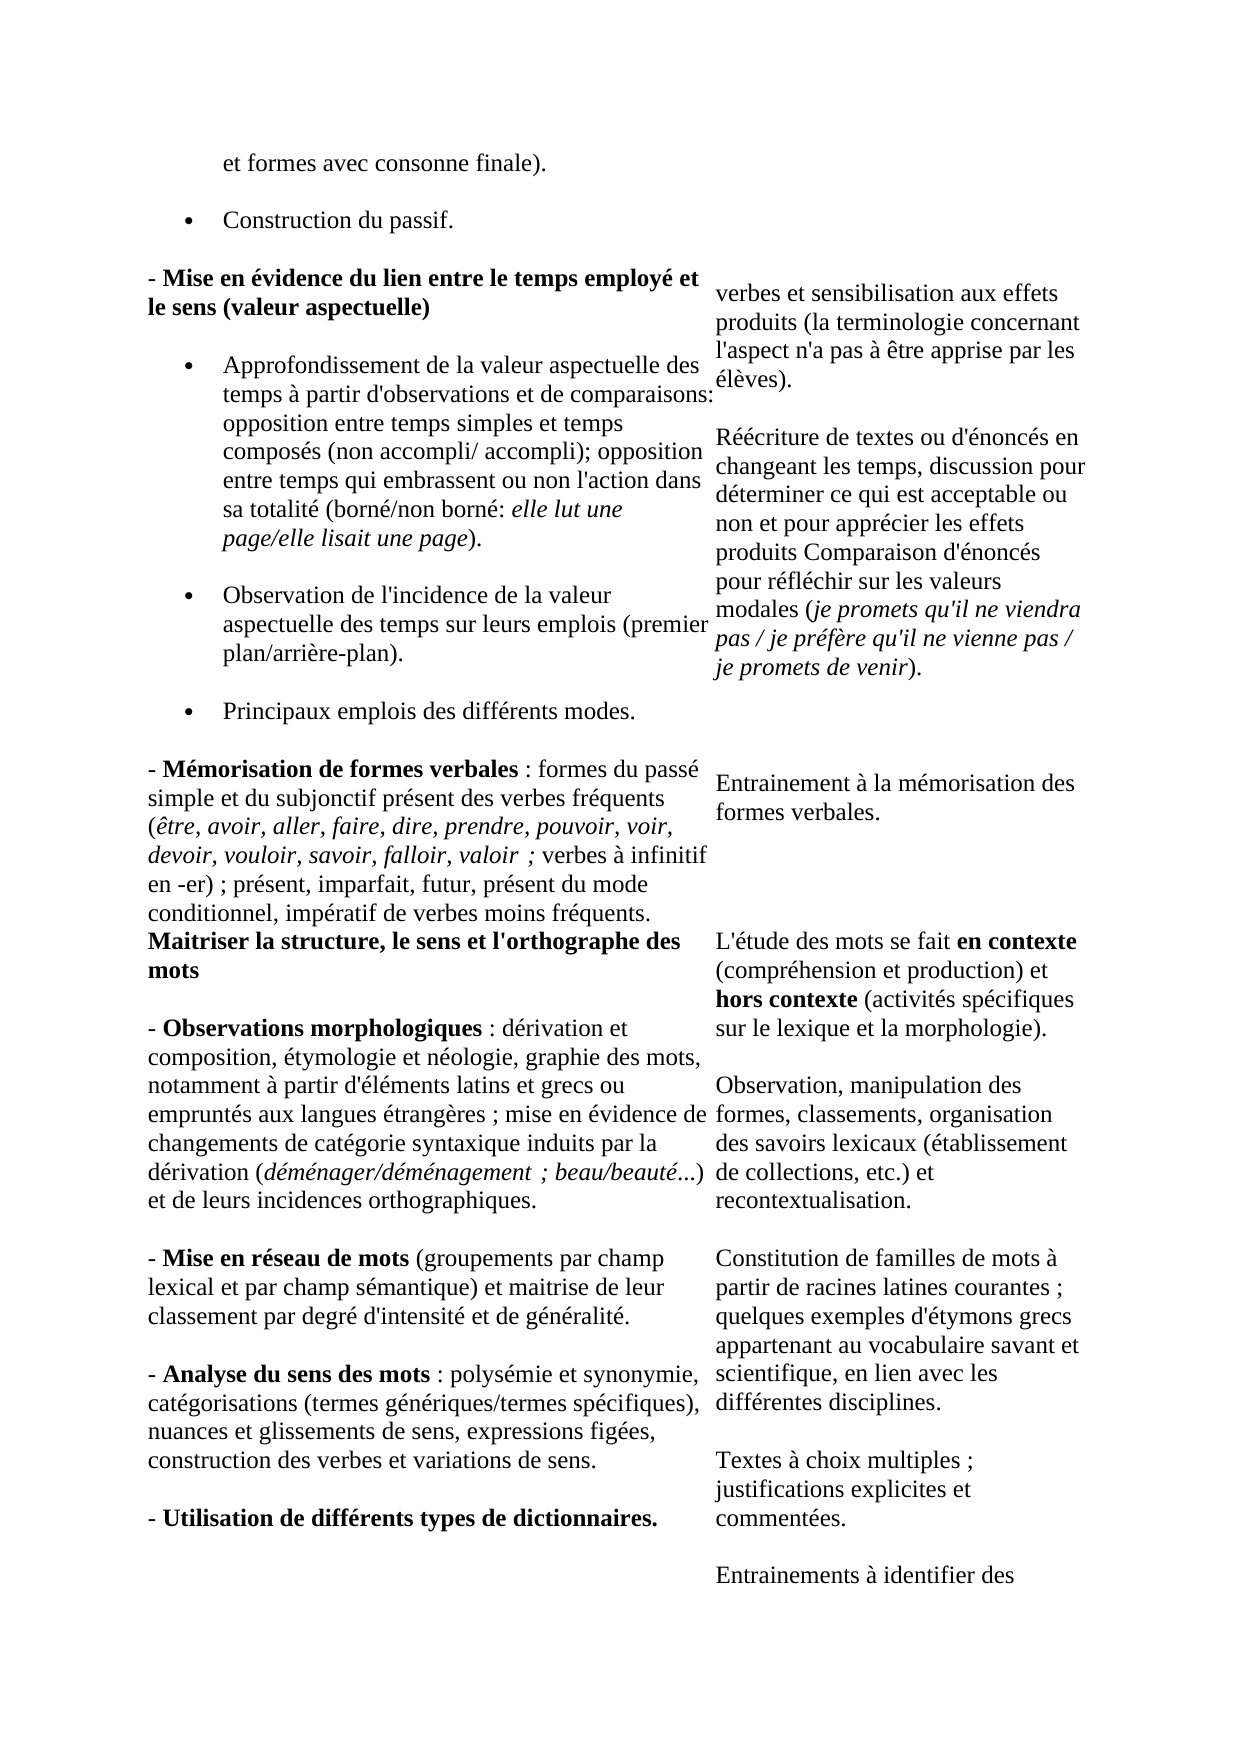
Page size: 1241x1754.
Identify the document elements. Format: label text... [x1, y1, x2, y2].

table_cell [1086, 148, 1093, 926]
table_cell verbes et sensibilisation aux effets produits (la terminologie concernant l'aspect n'a pas à être apprise par les élèves). Réécriture de textes ou d'énoncés en changeant les temps, discussion pour déterminer ce qui est acceptable ou non et pour apprécier les effets produits Comparaison d'énoncés pour réfléchir sur les valeurs modales (je promets qu'il ne viendra pas / je préfère qu'il ne vienne pas / je promets de venir). Entrainement à la mémorisation des formes verbales. [715, 148, 1086, 926]
table_cell L'étude des mots se fait en contexte (compréhension et production) et hors contexte (activités spécifiques sur le lexique et la morphologie). Observation, manipulation des formes, classements, organisation des savoirs lexicaux (établissement de collections, etc.) et recontextualisation. Constitution de familles de mots à partir de racines latines courantes ; quelques exemples d'étymons grecs appartenant au vocabulaire savant et scientifique, en lien avec les différentes disciplines. Textes à choix multiples ; justifications explicites et commentées. Entrainements à identifier des [715, 926, 1086, 1590]
table_cell Maitriser la structure, le sens et l'orthographe des mots - Observations morphologiques : dérivation et composition, étymologie et néologie, graphie des mots, notamment à partir d'éléments latins et grecs ou empruntés aux langues étrangères ; mise en évidence de changements de catégorie syntaxique induits par la dérivation (déménager/déménagement ; beau/beauté...) et de leurs incidences orthographiques. - Mise en réseau de mots (groupements par champ lexical et par champ sémantique) et maitrise de leur classement par degré d'intensité et de généralité. - Analyse du sens des mots : polysémie et synonymie, catégorisations (termes génériques/termes spécifiques), nuances et glissements de sens, expressions figées, construction des verbes et variations de sens. - Utilisation de différents types de dictionnaires. [148, 926, 715, 1590]
table_cell et formes avec consonne finale). Construction du passif. - Mise en évidence du lien entre le temps employé et le sens (valeur aspectuelle) Approfondissement de la valeur aspectuelle des temps à partir d'observations et de comparaisons: opposition entre temps simples et temps composés (non accompli/ accompli); opposition entre temps qui embrassent ou non l'action dans sa totalité (borné/non borné: elle lut une page/elle lisait une page). Observation de l'incidence de la valeur aspectuelle des temps sur leurs emplois (premier plan/arrière-plan). Principaux emplois des différents modes. - Mémorisation de formes verbales : formes du passé simple et du subjonctif présent des verbes fréquents (être, avoir, aller, faire, dire, prendre, pouvoir, voir, devoir, vouloir, savoir, falloir, valoir ; verbes à infinitif en -er) ; présent, imparfait, futur, présent du mode conditionnel, impératif de verbes moins fréquents. [148, 148, 715, 926]
table_cell [1086, 926, 1093, 1590]
